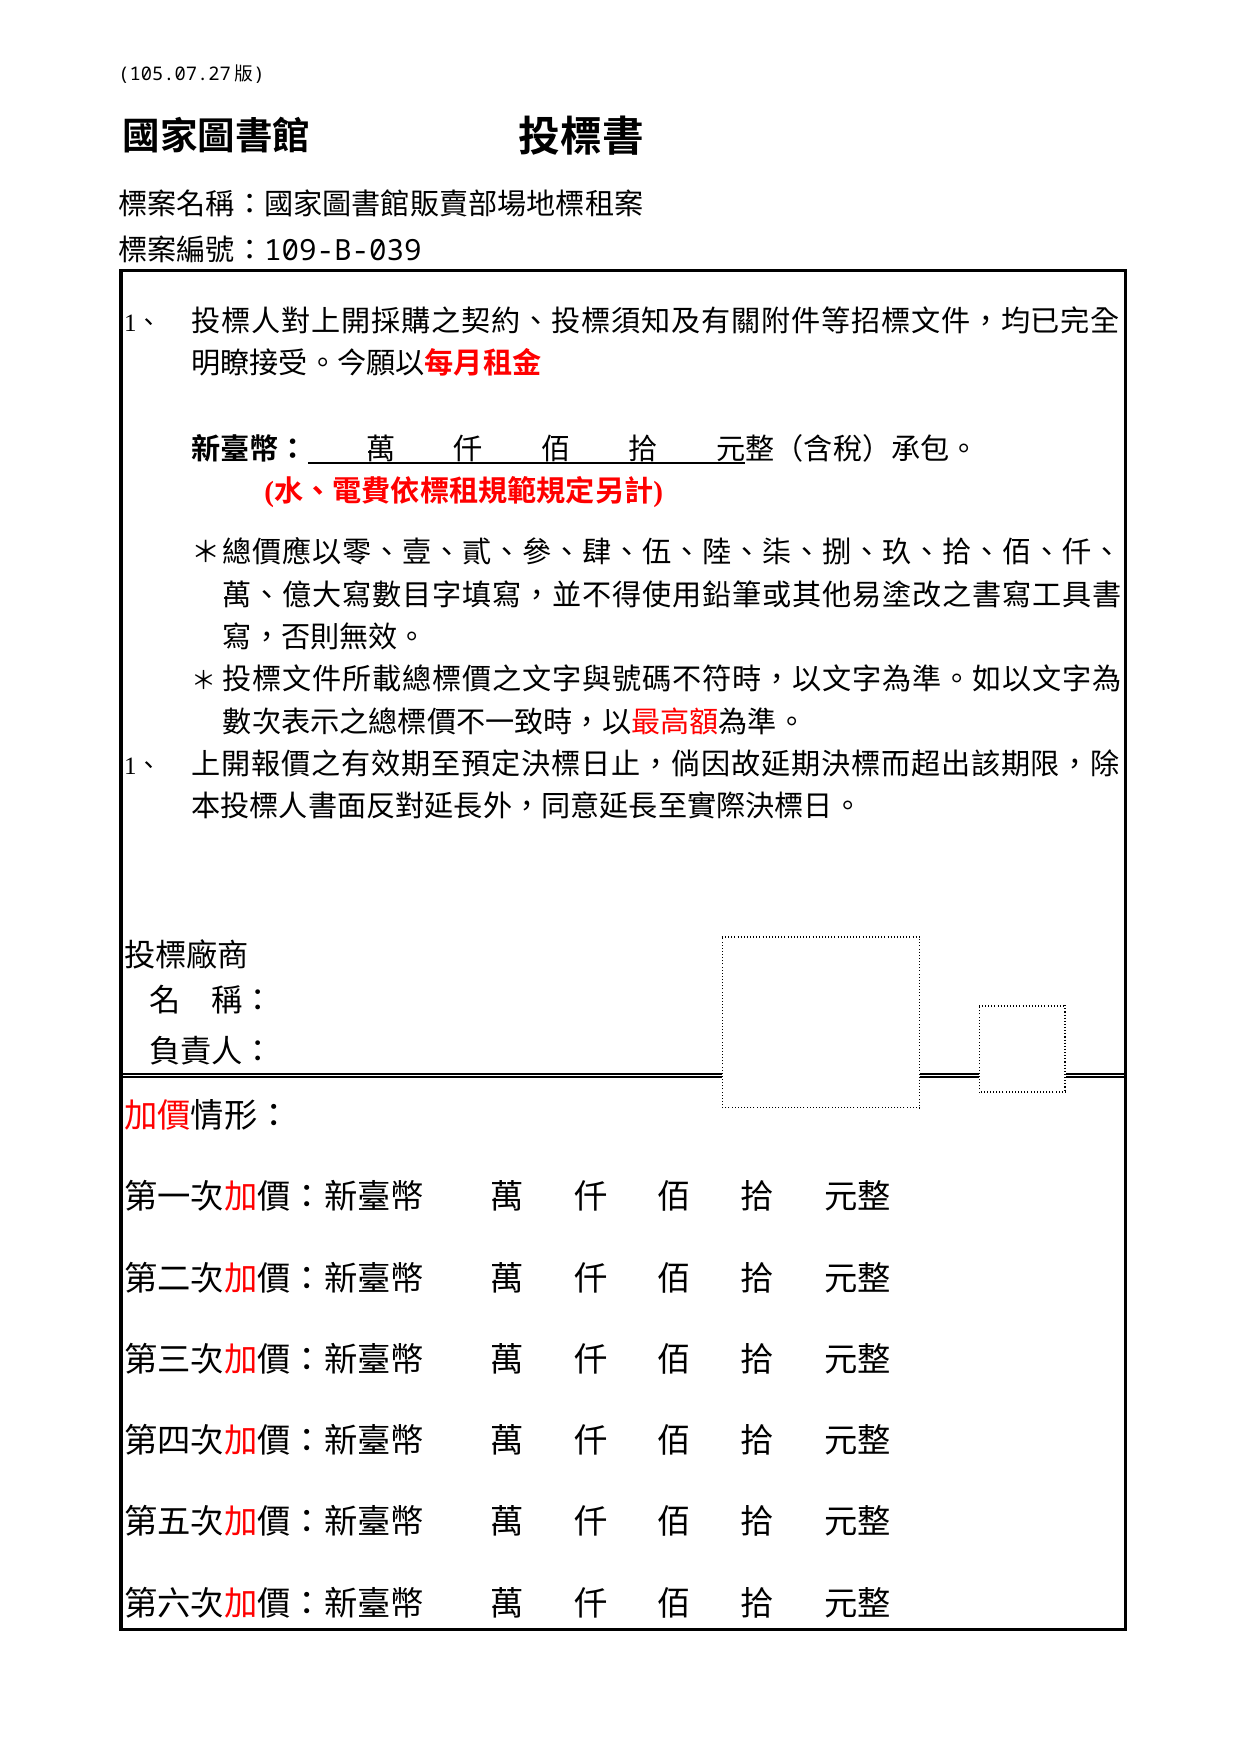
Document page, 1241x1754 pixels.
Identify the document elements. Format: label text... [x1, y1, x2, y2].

table_header [786, 89, 1125, 177]
table_header 投標書 [446, 89, 786, 177]
text 標案編號：109-B-039 [118, 223, 1122, 269]
text 標案名稱：國家圖書館販賣部場地標租案 [118, 177, 1122, 223]
table_cell 加價情形： 第一次加價：新臺幣 萬 仟 佰 拾 元整 第二次加價：新臺幣 萬 仟 佰 拾 元整 第三次加價：新臺幣 萬 仟 佰 拾 元整 第四次加價：新臺幣 萬 仟 佰 拾 元整 第五次加價：新臺幣 萬 仟 佰 拾 元整 第六次加價：新臺幣 萬 仟 佰 拾 元整 [123, 1078, 1124, 1628]
table_header 國家圖書館 [120, 89, 446, 177]
table_header 投標人對上開採購之契約、投標須知及有關附件等招標文件，均已完全明瞭接受。今願以每月租金 新臺幣： 萬 仟 佰 拾 元整（含稅）承包。 (水、電費依標租規範規定另計) 總價應以零、壹、貳、參、肆、伍、陸、柒、捌、玖、拾、佰、仟、萬、億大寫數目字填寫，並不得使用鉛筆或其他易塗改之書寫工具書寫，否則無效。 投標文件所載總標價之文字與號碼不符時，以文字為準。如以文字為數次表示之總標價不一致時，以最高額為準。 上開報價之有效期至預定決標日止，倘因故延期決標而超出該期限，除本投標人書面反對延長外，同意延長至實際決標日。 投標廠商 名 稱： 負責人： [123, 272, 1124, 1108]
